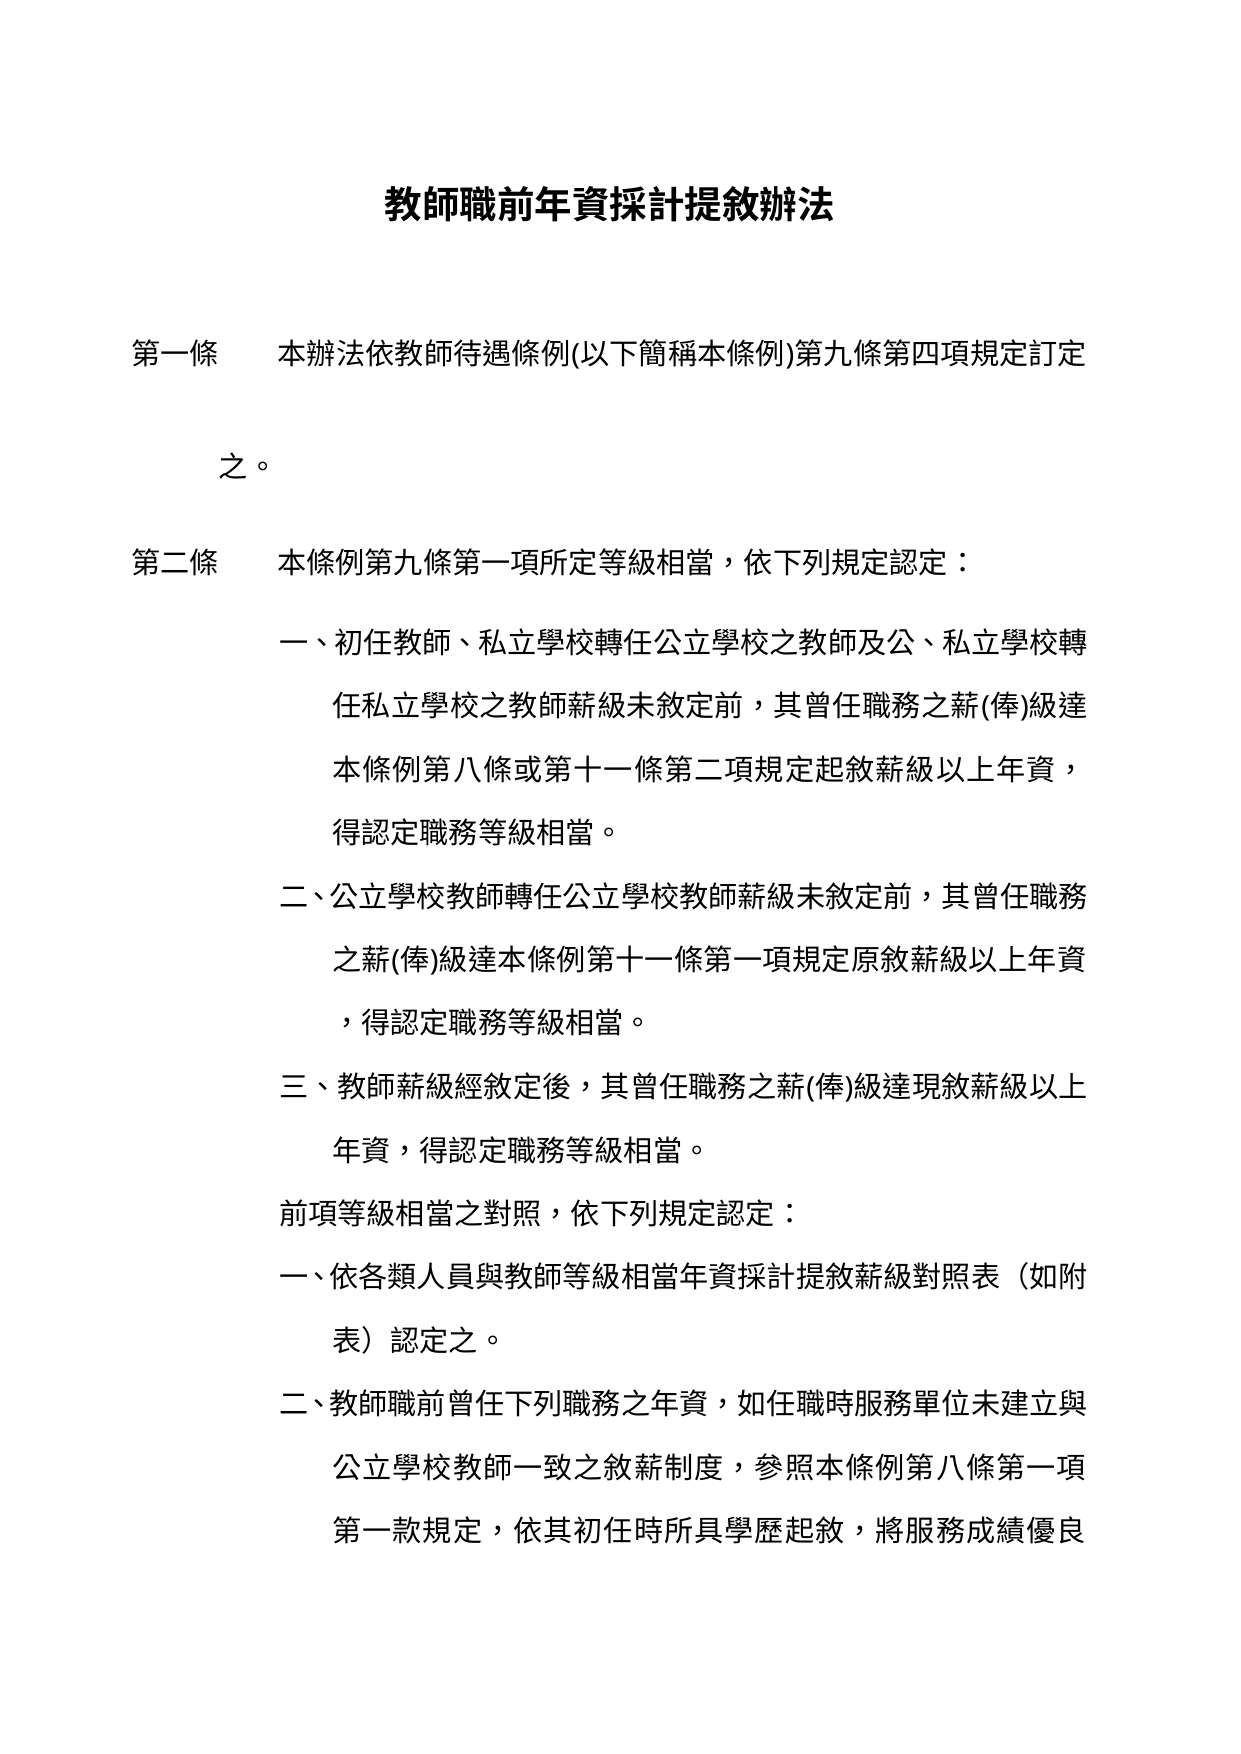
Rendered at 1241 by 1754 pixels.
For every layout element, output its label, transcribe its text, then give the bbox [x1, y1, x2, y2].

text 二、教師職前曾任下列職務之年資，如任職時服務單位未建立與公立學校教師一致之敘薪制度，參照本條例第八條第一項第一款規定，依其初任時所具學歷起敘，將服務成績優良 [279, 1381, 1087, 1550]
text 一、初任教師、私立學校轉任公立學校之教師及公、私立學校轉任私立學校之教師薪級未敘定前，其曾任職務之薪(俸)級達本條例第八條或第十一條第二項規定起敘薪級以上年資，得認定職務等級相當。 [279, 619, 1087, 852]
text 第一條 本辦法依教師待遇條例(以下簡稱本條例)第九條第四項規定訂定之。 [131, 314, 1087, 502]
text 一、依各類人員與教師等級相當年資採計提敘薪級對照表（如附表）認定之。 [279, 1254, 1087, 1360]
text 二、公立學校教師轉任公立學校教師薪級未敘定前，其曾任職務之薪(俸)級達本條例第十一條第一項規定原敘薪級以上年資，得認定職務等級相當。 [279, 873, 1087, 1042]
text 三、教師薪級經敘定後，其曾任職務之薪(俸)級達現敘薪級以上年資，得認定職務等級相當。 [279, 1063, 1087, 1169]
text 第二條 本條例第九條第一項所定等級相當，依下列規定認定： [131, 523, 1087, 598]
text 教師職前年資採計提敘辦法 [131, 164, 1087, 239]
text 前項等級相當之對照，依下列規定認定： [279, 1191, 1087, 1233]
